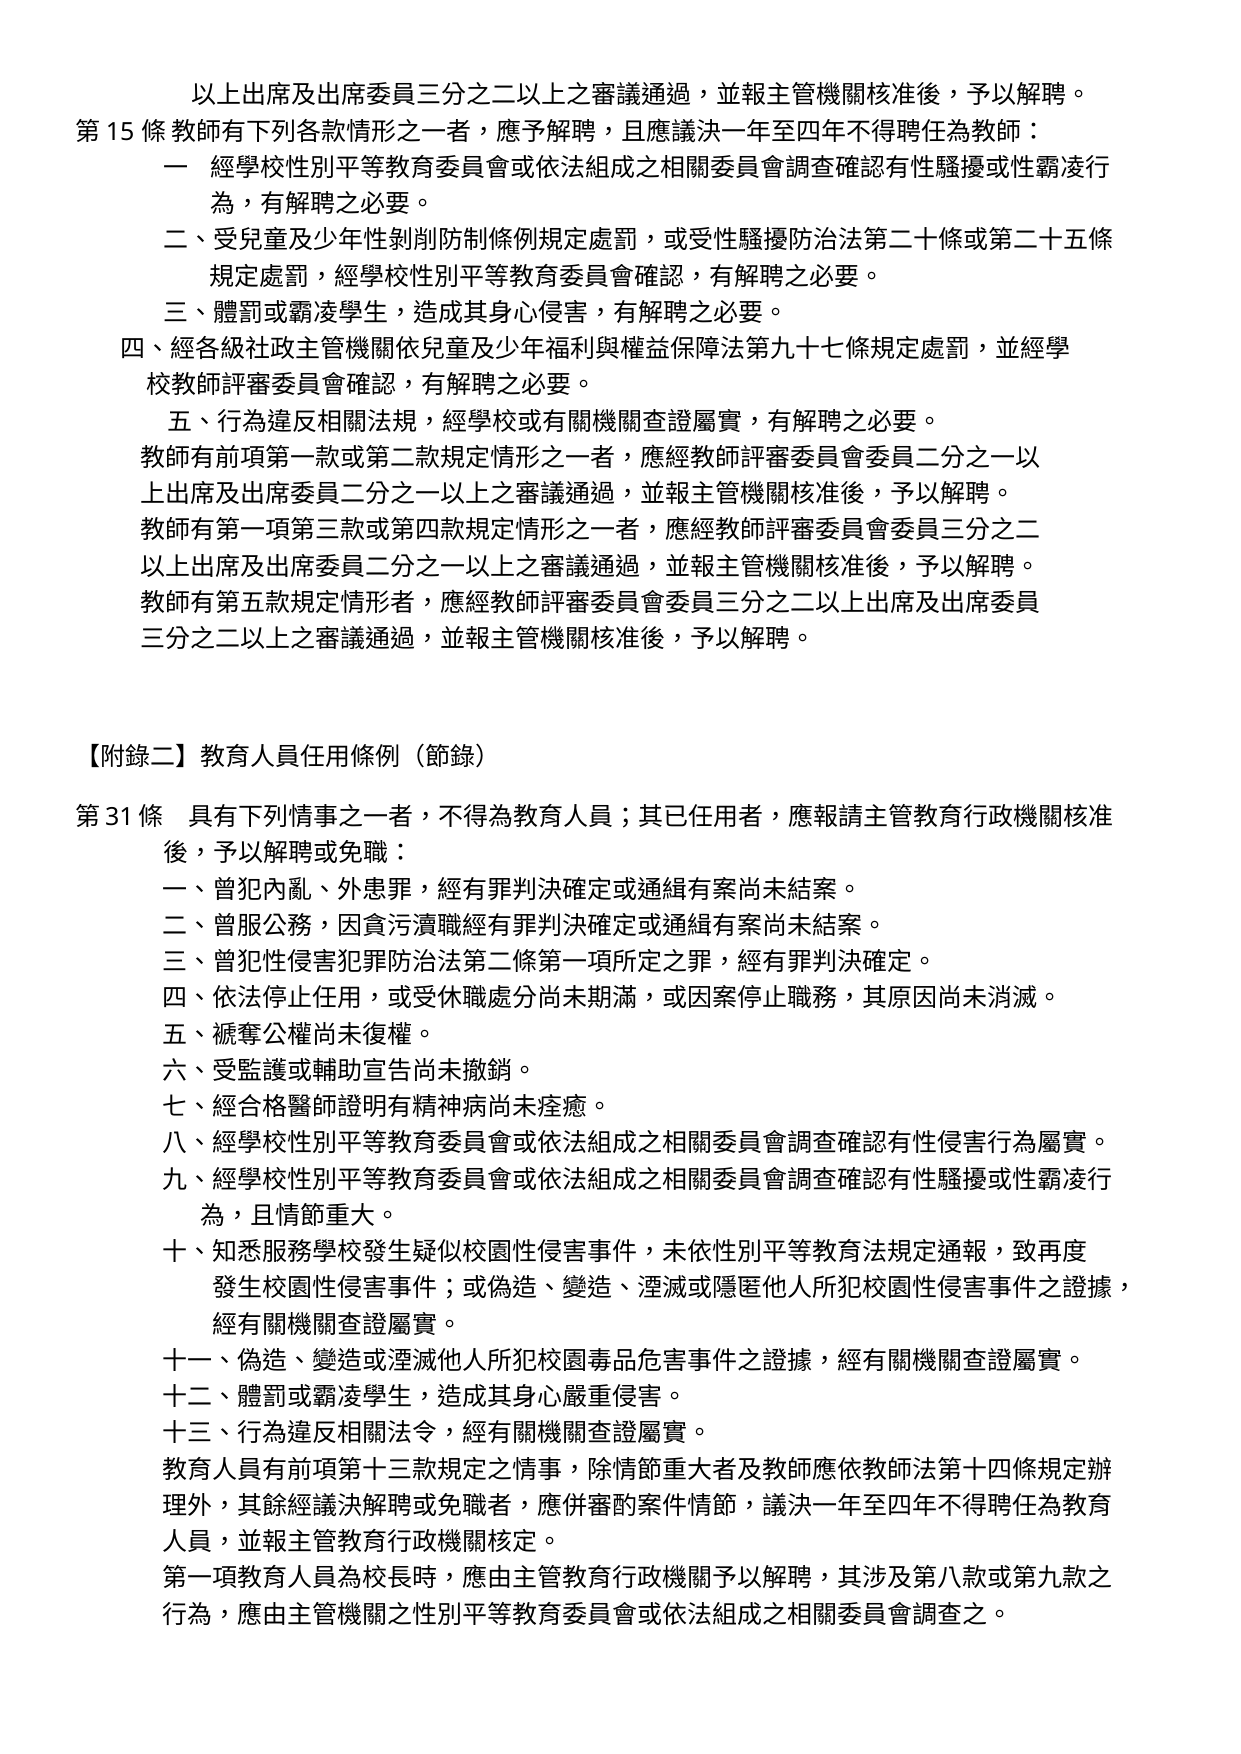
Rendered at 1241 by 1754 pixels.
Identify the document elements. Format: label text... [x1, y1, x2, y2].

text 十二、體罰或霸凌學生，造成其身心嚴重侵害。 [75, 1377, 1122, 1413]
text 教育人員有前項第十三款規定之情事，除情節重大者及教師應依教師法第十四條規定辦理外，其餘經議決解聘或免職者，應併審酌案件情節，議決一年至四年不得聘任為教育人員，並報主管教育行政機關核定。 [162, 1449, 1122, 1558]
text 五、行為違反相關法規，經學校或有關機關查證屬實，有解聘之必要。 [75, 401, 1122, 437]
text 三分之二以上之審議通過，並報主管機關核准後，予以解聘。 [75, 619, 1122, 655]
list 經學校性別平等教育委員會或依法組成之相關委員會調查確認有性騷擾或性霸凌行為，有解聘之必要。 [163, 147, 1122, 220]
text 教師有前項第一款或第二款規定情形之一者，應經教師評審委員會委員二分之一以 [75, 437, 1122, 474]
text 四、依法停止任用，或受休職處分尚未期滿，或因案停止職務，其原因尚未消滅。 [75, 978, 1122, 1014]
text 第 15 條 教師有下列各款情形之一者，應予解聘，且應議決一年至四年不得聘任為教師： [75, 111, 1122, 147]
text 十一、偽造、變造或湮滅他人所犯校園毒品危害事件之證據，經有關機關查證屬實。 [75, 1340, 1122, 1377]
text 十、知悉服務學校發生疑似校園性侵害事件，未依性別平等教育法規定通報，致再度 [87, 1232, 1122, 1268]
text 八、經學校性別平等教育委員會或依法組成之相關委員會調查確認有性侵害行為屬實。 [162, 1123, 1122, 1159]
text 第一項教育人員為校長時，應由主管教育行政機關予以解聘，其涉及第八款或第九款之行為，應由主管機關之性別平等教育委員會或依法組成之相關委員會調查之。 [162, 1558, 1122, 1630]
text 五、褫奪公權尚未復權。 [75, 1014, 1122, 1050]
text 以上出席及出席委員三分之二以上之審議通過，並報主管機關核准後，予以解聘。 [178, 75, 1122, 111]
text 校教師評審委員會確認，有解聘之必要。 [75, 365, 1122, 401]
text 六、受監護或輔助宣告尚未撤銷。 [75, 1050, 1122, 1087]
text 四、經各級社政主管機關依兒童及少年福利與權益保障法第九十七條規定處罰，並經學 [75, 329, 1122, 365]
text 二、受兒童及少年性剝削防制條例規定處罰，或受性騷擾防治法第二十條或第二十五條規定處罰，經學校性別平等教育委員會確認，有解聘之必要。 [164, 220, 1122, 292]
text 教師有第五款規定情形者，應經教師評審委員會委員三分之二以上出席及出席委員 [75, 582, 1122, 619]
text 教師有第一項第三款或第四款規定情形之一者，應經教師評審委員會委員三分之二 [75, 510, 1122, 546]
text 三、曾犯性侵害犯罪防治法第二條第一項所定之罪，經有罪判決確定。 [75, 942, 1122, 978]
text 第31條 具有下列情事之一者，不得為教育人員；其已任用者，應報請主管教育行政機關核准後，予以解聘或免職： [75, 797, 1122, 869]
text 十三、行為違反相關法令，經有關機關查證屬實。 [75, 1413, 1122, 1449]
text 一、曾犯內亂、外患罪，經有罪判決確定或通緝有案尚未結案。 [75, 869, 1122, 905]
text 九、經學校性別平等教育委員會或依法組成之相關委員會調查確認有性騷擾或性霸凌行為，且情節重大。 [162, 1159, 1122, 1232]
text 三、體罰或霸凌學生，造成其身心侵害，有解聘之必要。 [163, 292, 1122, 329]
text 七、經合格醫師證明有精神病尚未痊癒。 [75, 1087, 1122, 1123]
text 【附錄二】教育人員任用條例（節錄） [75, 736, 1122, 773]
text 二、曾服公務，因貪污瀆職經有罪判決確定或通緝有案尚未結案。 [75, 905, 1122, 942]
text 上出席及出席委員二分之一以上之審議通過，並報主管機關核准後，予以解聘。 [75, 474, 1122, 510]
text 發生校園性侵害事件；或偽造、變造、湮滅或隱匿他人所犯校園性侵害事件之證據，經有關機關查證屬實。 [212, 1268, 1122, 1340]
text 以上出席及出席委員二分之一以上之審議通過，並報主管機關核准後，予以解聘。 [75, 546, 1122, 582]
